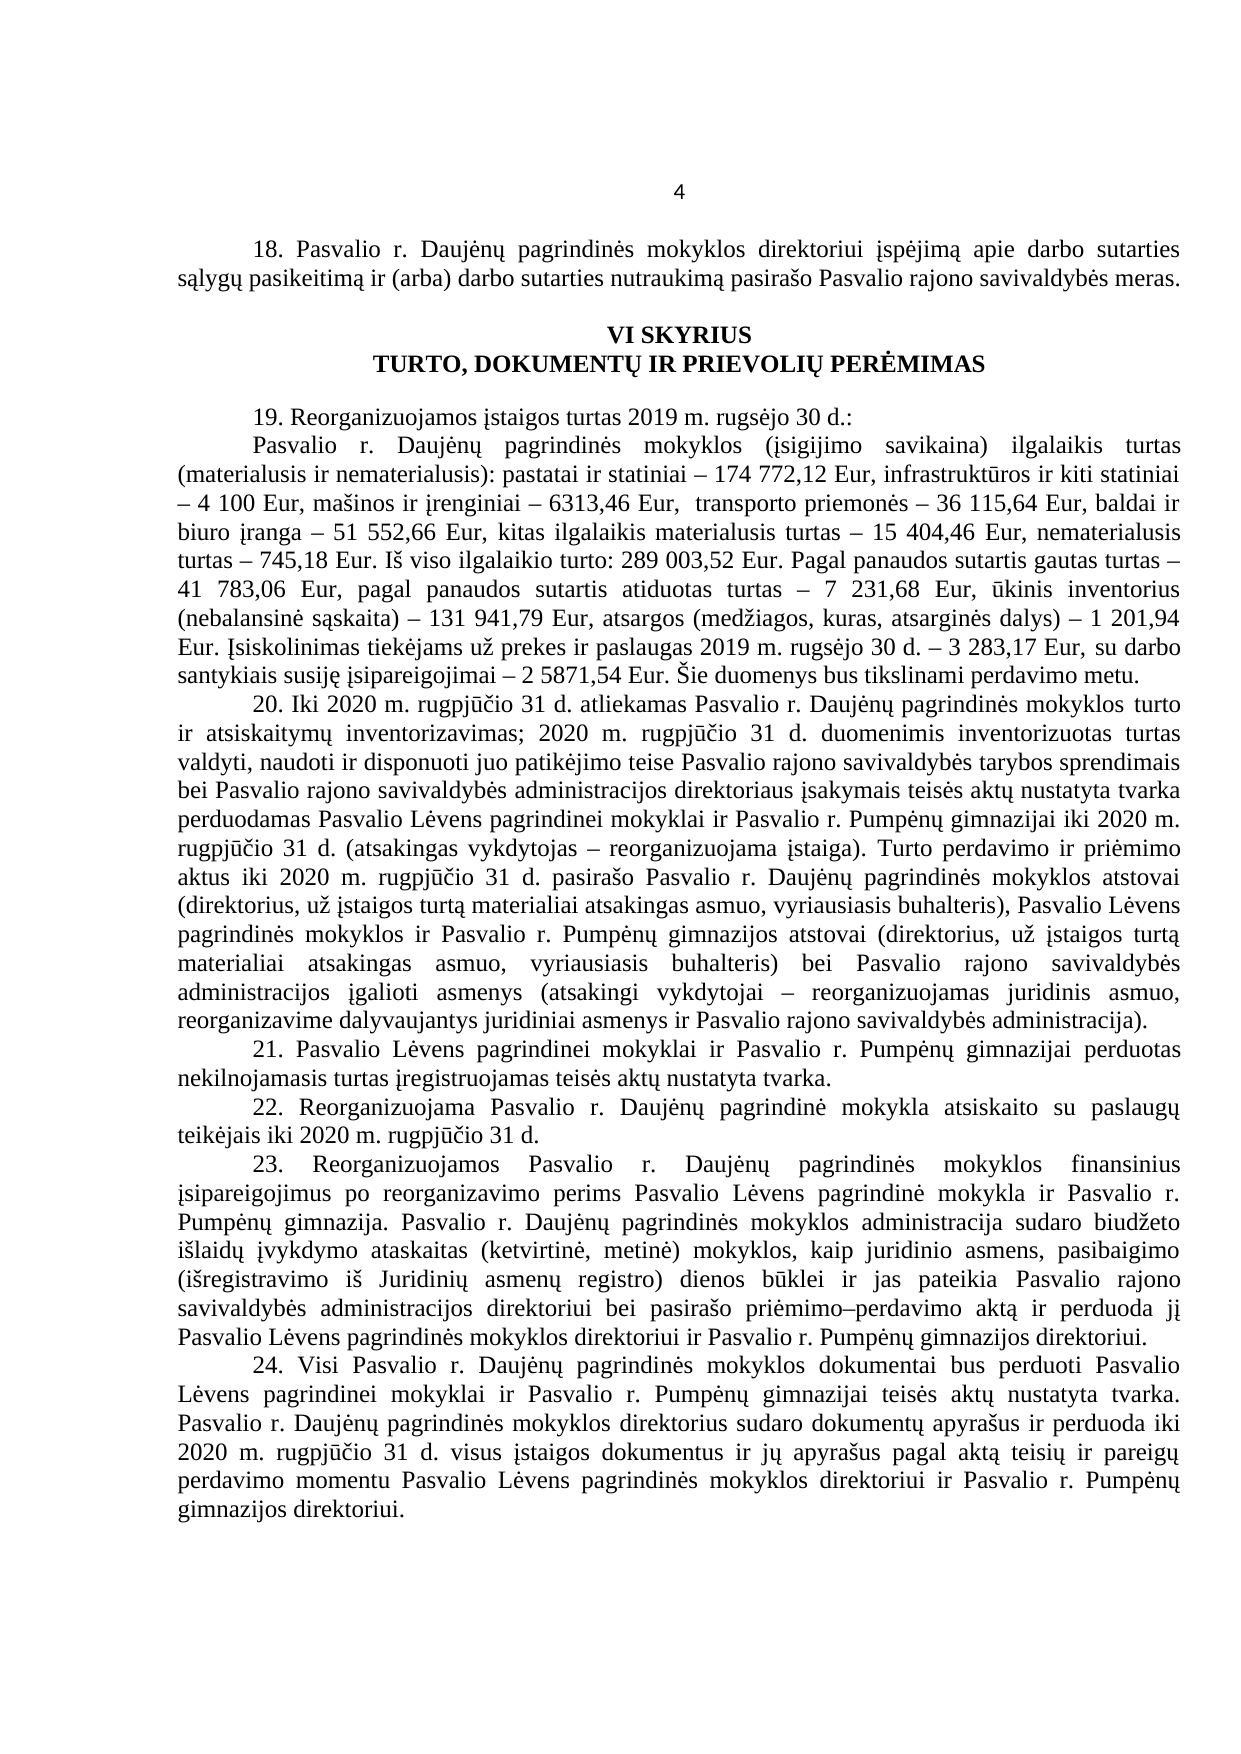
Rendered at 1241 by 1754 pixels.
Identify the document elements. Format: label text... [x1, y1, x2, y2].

text TURTO, DOKUMENTŲ IR PRIEVOLIŲ PERĖMIMAS [177, 349, 1181, 378]
text 24. Visi Pasvalio r. Daujėnų pagrindinės mokyklos dokumentai bus perduoti Pasvalio Lėvens pagrindinei mokyklai ir Pasvalio r. Pumpėnų gimnazijai teisės aktų nustatyta tvarka. Pasvalio r. Daujėnų pagrindinės mokyklos direktorius sudaro dokumentų apyrašus ir perduoda iki 2020 m. rugpjūčio 31 d. visus įstaigos dokumentus ir jų apyrašus pagal aktą teisių ir pareigų perdavimo momentu Pasvalio Lėvens pagrindinės mokyklos direktoriui ir Pasvalio r. Pumpėnų gimnazijos direktoriui. [177, 1351, 1181, 1523]
text Pasvalio r. Daujėnų pagrindinės mokyklos (įsigijimo savikaina) ilgalaikis turtas (materialusis ir nematerialusis): pastatai ir statiniai – 174 772,12 Eur, infrastruktūros ir kiti statiniai – 4 100 Eur, mašinos ir įrenginiai – 6313,46 Eur, transporto priemonės – 36 115,64 Eur, baldai ir biuro įranga – 51 552,66 Eur, kitas ilgalaikis materialusis turtas – 15 404,46 Eur, nematerialusis turtas – 745,18 Eur. Iš viso ilgalaikio turto: 289 003,52 Eur. Pagal panaudos sutartis gautas turtas – 41 783,06 Eur, pagal panaudos sutartis atiduotas turtas – 7 231,68 Eur, ūkinis inventorius (nebalansinė sąskaita) – 131 941,79 Eur, atsargos (medžiagos, kuras, atsarginės dalys) – 1 201,94 Eur. Įsiskolinimas tiekėjams už prekes ir paslaugas 2019 m. rugsėjo 30 d. – 3 283,17 Eur, su darbo santykiais susiję įsipareigojimai – 2 5871,54 Eur. Šie duomenys bus tikslinami perdavimo metu. [177, 431, 1181, 689]
text 18. Pasvalio r. Daujėnų pagrindinės mokyklos direktoriui įspėjimą apie darbo sutarties sąlygų pasikeitimą ir (arba) darbo sutarties nutraukimą pasirašo Pasvalio rajono savivaldybės meras. [177, 234, 1181, 291]
text 22. Reorganizuojama Pasvalio r. Daujėnų pagrindinė mokykla atsiskaito su paslaugų teikėjais iki 2020 m. rugpjūčio 31 d. [177, 1092, 1181, 1149]
text VI SKYRIUS [177, 320, 1181, 349]
text 23. Reorganizuojamos Pasvalio r. Daujėnų pagrindinės mokyklos finansinius įsipareigojimus po reorganizavimo perims Pasvalio Lėvens pagrindinė mokykla ir Pasvalio r. Pumpėnų gimnazija. Pasvalio r. Daujėnų pagrindinės mokyklos administracija sudaro biudžeto išlaidų įvykdymo ataskaitas (ketvirtinė, metinė) mokyklos, kaip juridinio asmens, pasibaigimo (išregistravimo iš Juridinių asmenų registro) dienos būklei ir jas pateikia Pasvalio rajono savivaldybės administracijos direktoriui bei pasirašo priėmimo–perdavimo aktą ir perduoda jį Pasvalio Lėvens pagrindinės mokyklos direktoriui ir Pasvalio r. Pumpėnų gimnazijos direktoriui. [177, 1149, 1181, 1351]
text 21. Pasvalio Lėvens pagrindinei mokyklai ir Pasvalio r. Pumpėnų gimnazijai perduotas nekilnojamasis turtas įregistruojamas teisės aktų nustatyta tvarka. [177, 1034, 1181, 1092]
text 20. Iki 2020 m. rugpjūčio 31 d. atliekamas Pasvalio r. Daujėnų pagrindinės mokyklos turto ir atsiskaitymų inventorizavimas; 2020 m. rugpjūčio 31 d. duomenimis inventorizuotas turtas valdyti, naudoti ir disponuoti juo patikėjimo teise Pasvalio rajono savivaldybės tarybos sprendimais bei Pasvalio rajono savivaldybės administracijos direktoriaus įsakymais teisės aktų nustatyta tvarka perduodamas Pasvalio Lėvens pagrindinei mokyklai ir Pasvalio r. Pumpėnų gimnazijai iki 2020 m. rugpjūčio 31 d. (atsakingas vykdytojas – reorganizuojama įstaiga). Turto perdavimo ir priėmimo aktus iki 2020 m. rugpjūčio 31 d. pasirašo Pasvalio r. Daujėnų pagrindinės mokyklos atstovai (direktorius, už įstaigos turtą materialiai atsakingas asmuo, vyriausiasis buhalteris), Pasvalio Lėvens pagrindinės mokyklos ir Pasvalio r. Pumpėnų gimnazijos atstovai (direktorius, už įstaigos turtą materialiai atsakingas asmuo, vyriausiasis buhalteris) bei Pasvalio rajono savivaldybės administracijos įgalioti asmenys (atsakingi vykdytojai – reorganizuojamas juridinis asmuo, reorganizavime dalyvaujantys juridiniai asmenys ir Pasvalio rajono savivaldybės administracija). [177, 689, 1181, 1034]
text 19. Reorganizuojamos įstaigos turtas 2019 m. rugsėjo 30 d.: [177, 402, 1181, 431]
